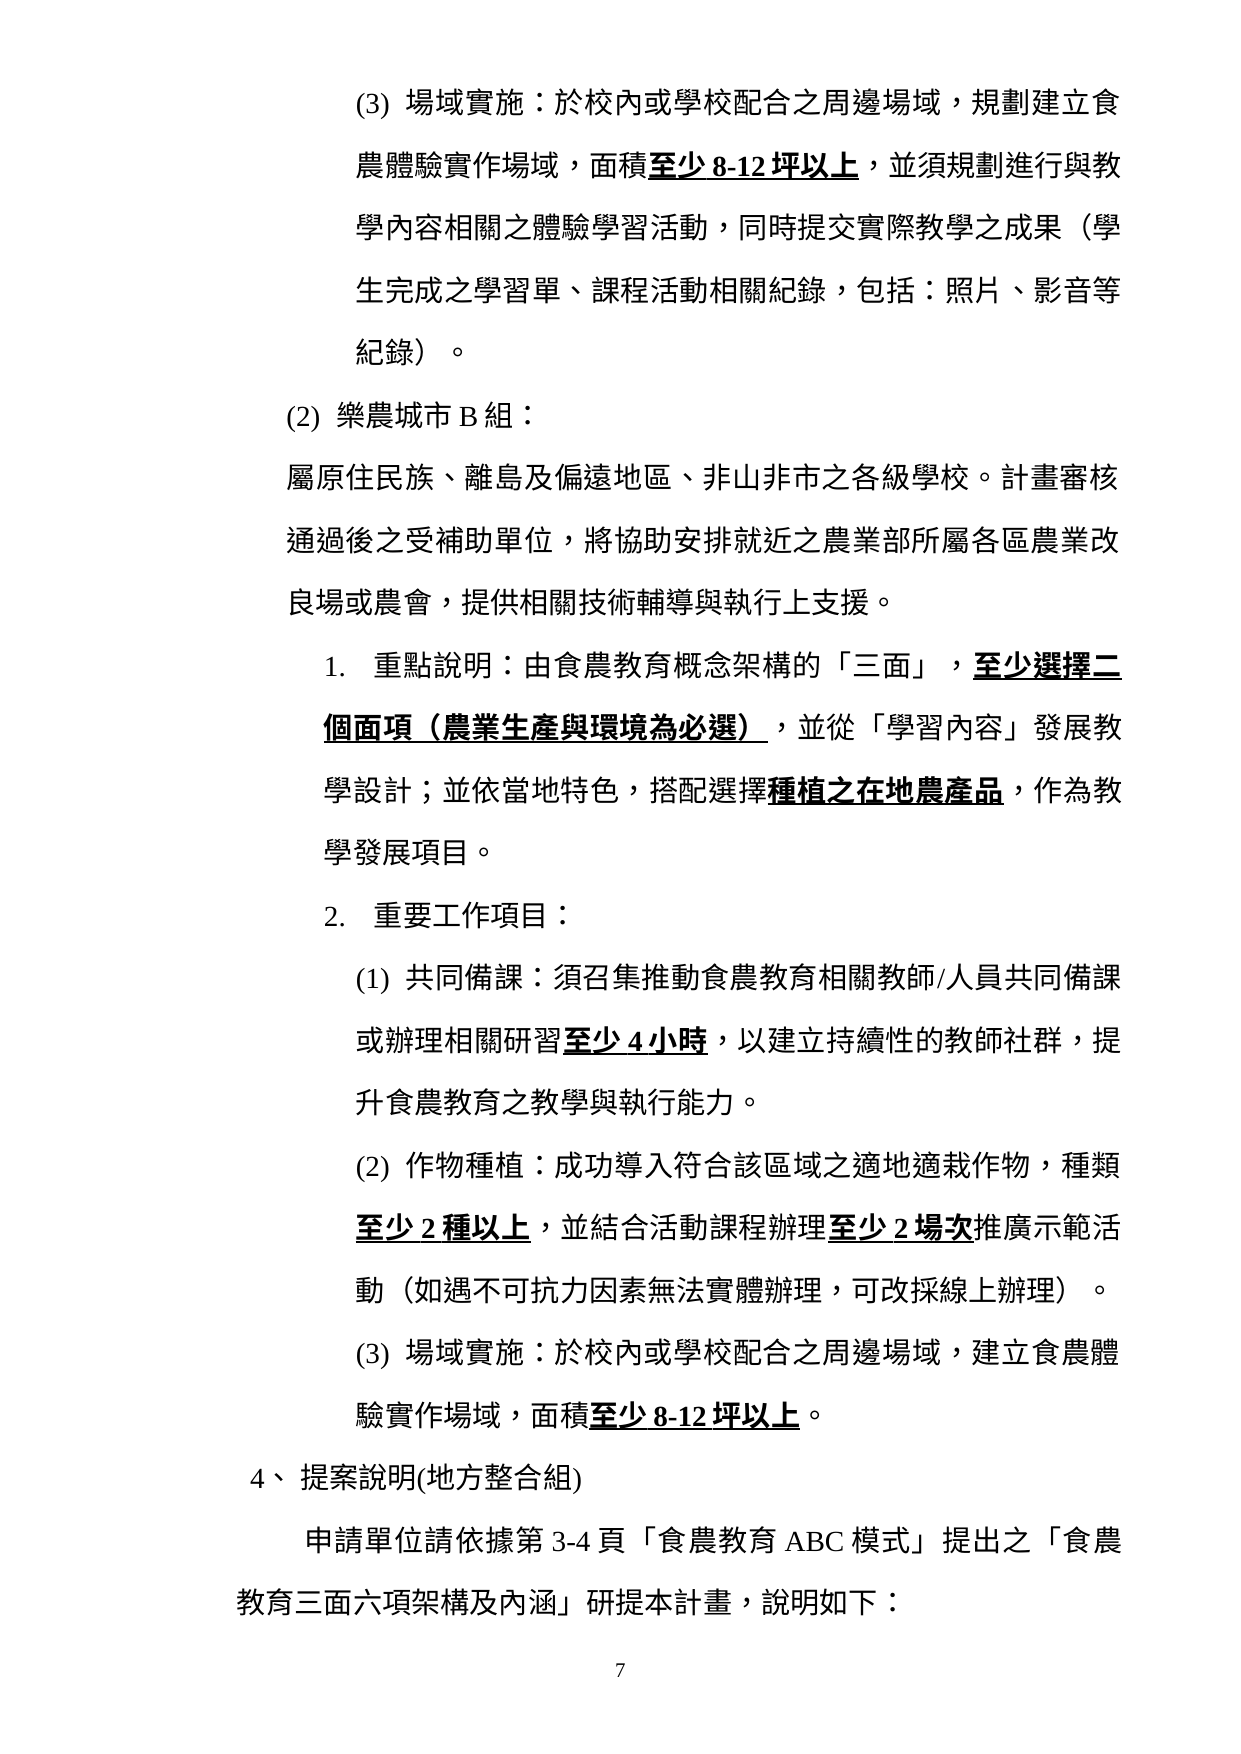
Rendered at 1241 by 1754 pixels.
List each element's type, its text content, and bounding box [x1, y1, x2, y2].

list 共同備課：須召集推動食農教育相關教師/人員共同備課或辦理相關研習至少4小時，以建立持續性的教師社群，提升食農教育之教學與執行能力。 [356, 934, 1122, 1122]
text 屬原住民族、離島及偏遠地區、非山非市之各級學校。計畫審核通過後之受補助單位，將協助安排就近之農業部所屬各區農業改良場或農會，提供相關技術輔導與執行上支援。 [286, 434, 1122, 622]
list 場域實施：於校內或學校配合之周邊場域，規劃建立食農體驗實作場域，面積至少8-12坪以上，並須規劃進行與教學內容相關之體驗學習活動，同時提交實際教學之成果（學生完成之學習單、課程活動相關紀錄，包括：照片、影音等紀錄）。 [356, 59, 1122, 372]
list 提案說明(地方整合組) [250, 1434, 1122, 1497]
list 重點說明：由食農教育概念架構的「三面」，至少選擇二個面項（農業生產與環境為必選），並從「學習內容」發展教學設計；並依當地特色，搭配選擇種植之在地農產品，作為教學發展項目。 [324, 622, 1122, 872]
text 申請單位請依據第3-4頁「食農教育ABC模式」提出之「食農教育三面六項架構及內涵」研提本計畫，說明如下： [236, 1497, 1122, 1622]
list 重要工作項目： [324, 872, 1122, 934]
list 樂農城市B組： [286, 372, 1122, 434]
list 場域實施：於校內或學校配合之周邊場域，建立食農體驗實作場域，面積至少8-12坪以上。 [356, 1309, 1122, 1434]
list 作物種植：成功導入符合該區域之適地適栽作物，種類至少2種以上，並結合活動課程辦理至少2場次推廣示範活動（如遇不可抗力因素無法實體辦理，可改採線上辦理）。 [356, 1122, 1122, 1309]
